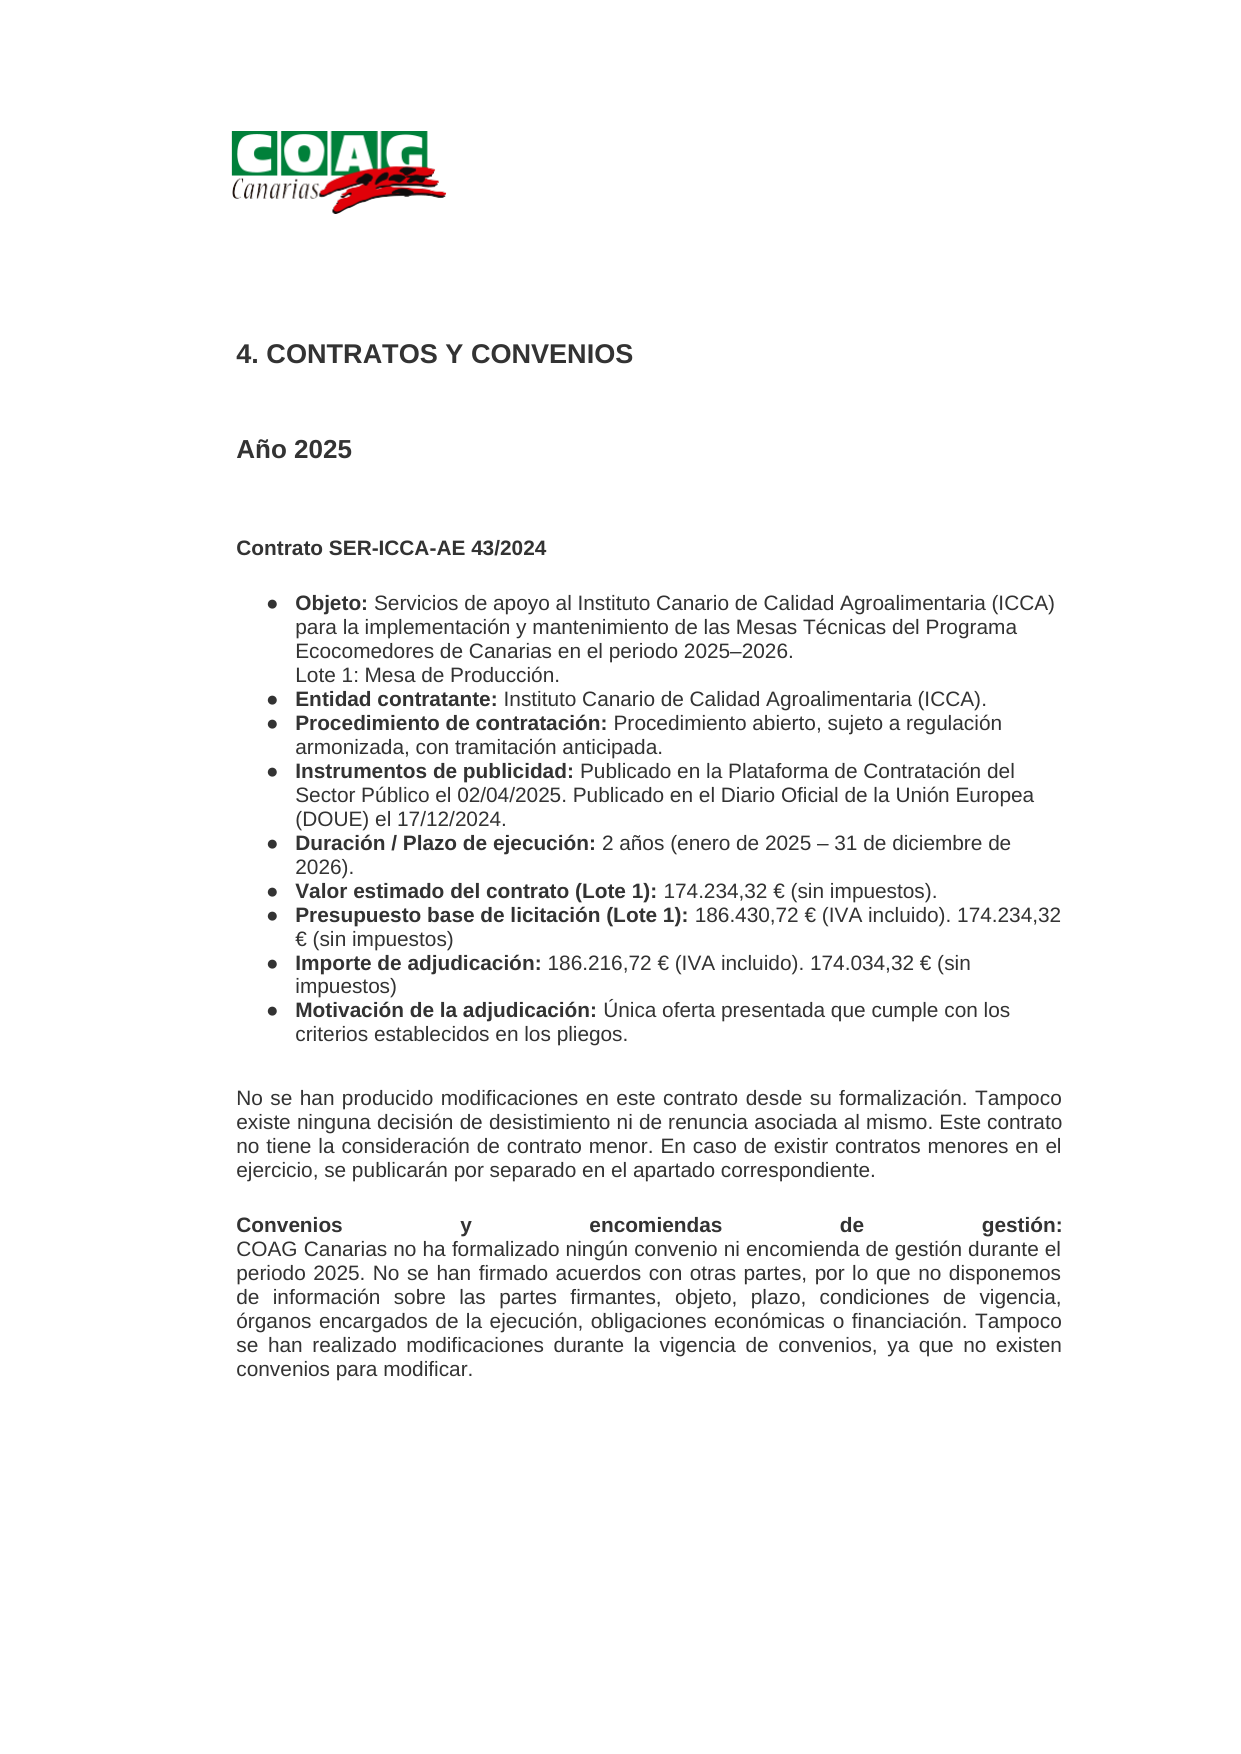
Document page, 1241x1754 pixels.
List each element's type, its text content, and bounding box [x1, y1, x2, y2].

list Procedimiento de contratación: Procedimiento abierto, sujeto a regulación armonizada, con tramitación anticipada. [266, 711, 1063, 759]
picture [231, 131, 447, 214]
text Convenios y encomiendas de gestión: COAG Canarias no ha formalizado ningún convenio ni encomienda de gestión durante el periodo 2025. No se han firmado acuerdos con otras partes, por lo que no disponemos de información sobre las partes firmantes, objeto, plazo, condiciones de vigencia, órganos encargados de la ejecución, obligaciones económicas o financiación. Tampoco se han realizado modificaciones durante la vigencia de convenios, ya que no existen convenios para modificar. [236, 1213, 1063, 1381]
text Año 2025 [236, 434, 1002, 464]
text Contrato SER-ICCA-AE 43/2024 [236, 536, 1063, 560]
list Objeto: Servicios de apoyo al Instituto Canario de Calidad Agroalimentaria (ICCA) para la implementación y mantenimiento de las Mesas Técnicas del Programa Ecocomedores de Canarias en el periodo 2025–2026. Lote 1: Mesa de Producción. [266, 591, 1063, 687]
text No se han producido modificaciones en este contrato desde su formalización. Tampoco existe ninguna decisión de desistimiento ni de renuncia asociada al mismo. Este contrato no tiene la consideración de contrato menor. En caso de existir contratos menores en el ejercicio, se publicarán por separado en el apartado correspondiente. [236, 1086, 1063, 1182]
list Importe de adjudicación: 186.216,72 € (IVA incluido). 174.034,32 € (sin impuestos) [266, 950, 1063, 998]
list Instrumentos de publicidad: Publicado en la Plataforma de Contratación del Sector Público el 02/04/2025. Publicado en el Diario Oficial de la Unión Europea (DOUE) el 17/12/2024. [266, 759, 1063, 831]
list Valor estimado del contrato (Lote 1): 174.234,32 € (sin impuestos). [266, 878, 1063, 902]
text 4. CONTRATOS Y CONVENIOS [236, 338, 1002, 369]
list Entidad contratante: Instituto Canario de Calidad Agroalimentaria (ICCA). [266, 687, 1063, 711]
list Duración / Plazo de ejecución: 2 años (enero de 2025 – 31 de diciembre de 2026). [266, 831, 1063, 878]
list Presupuesto base de licitación (Lote 1): 186.430,72 € (IVA incluido). 174.234,32 € (sin impuestos) [266, 902, 1063, 950]
list Motivación de la adjudicación: Única oferta presentada que cumple con los criterios establecidos en los pliegos. [266, 998, 1063, 1046]
